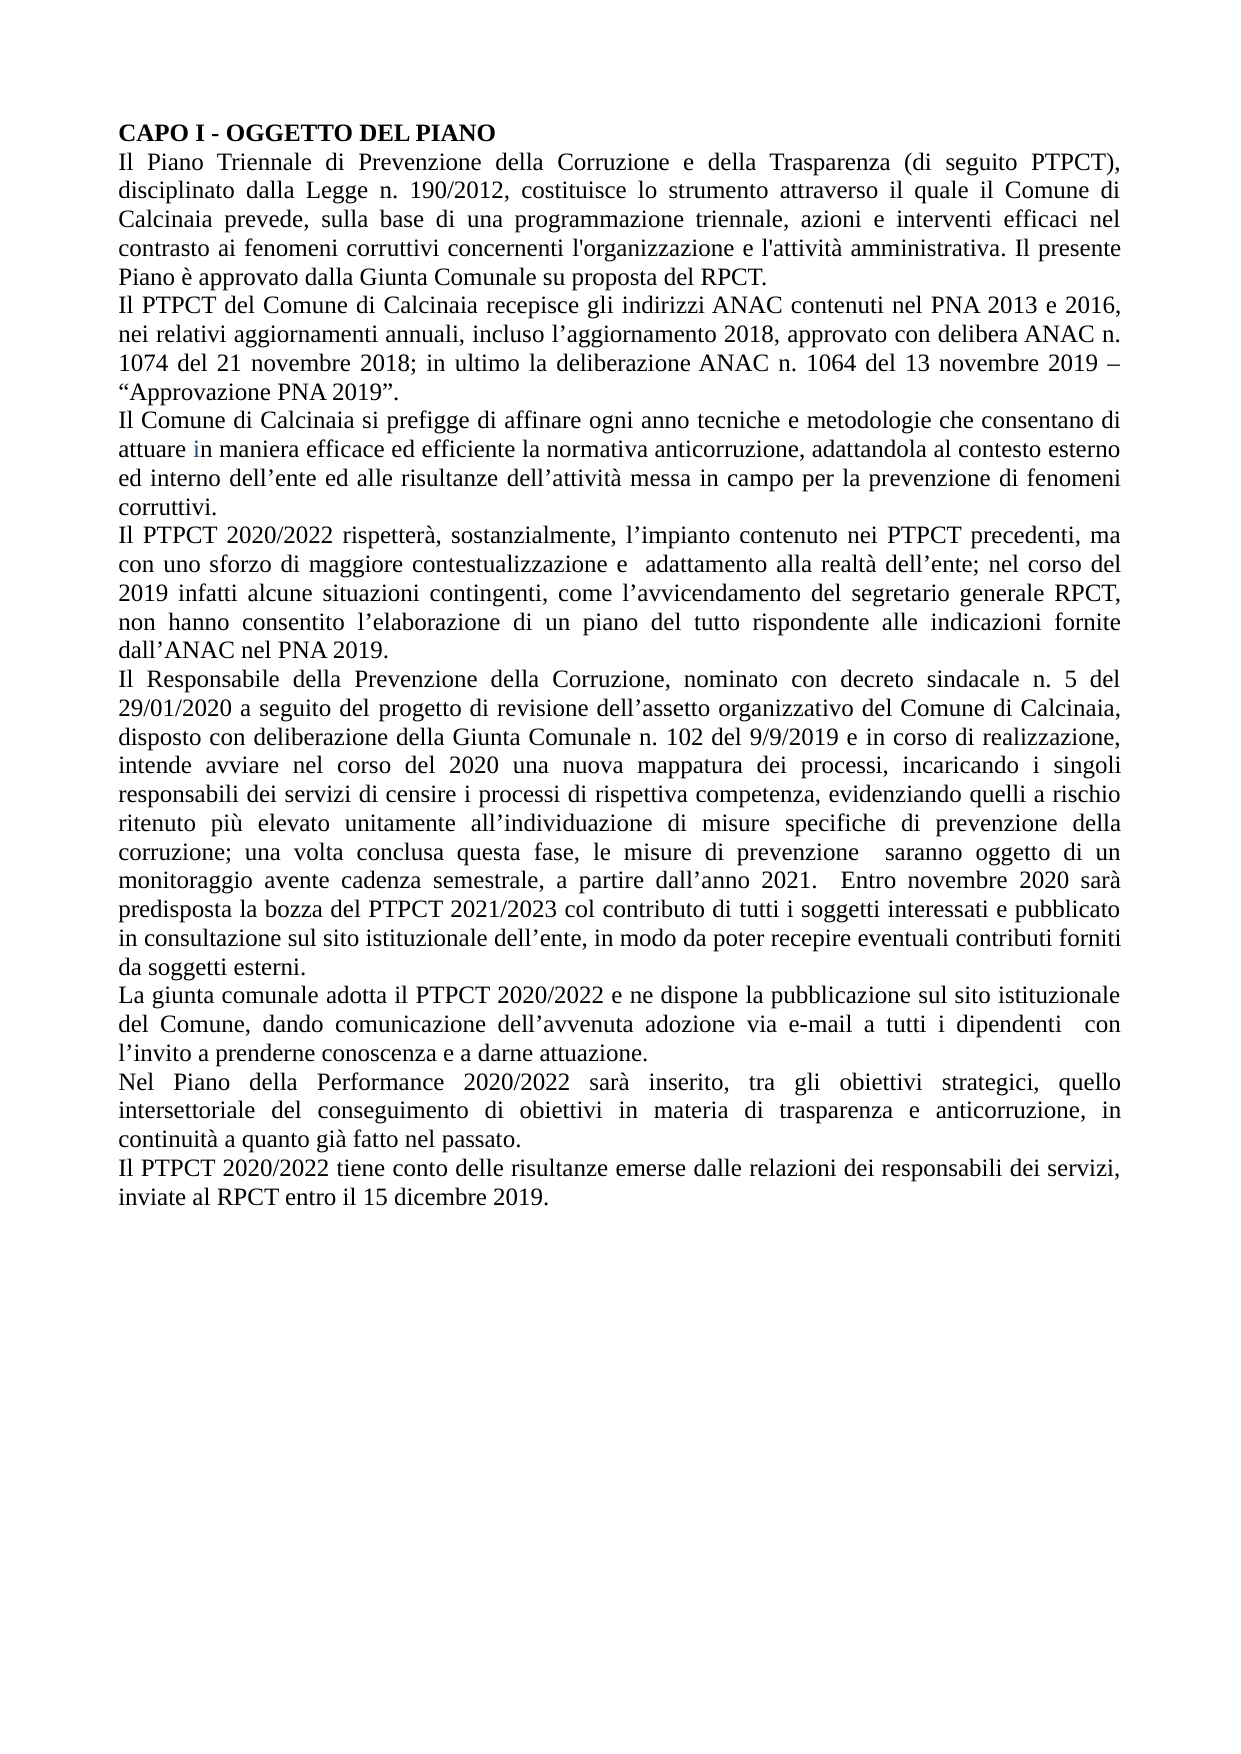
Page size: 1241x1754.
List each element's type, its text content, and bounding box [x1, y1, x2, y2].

text Il Comune di Calcinaia si prefigge di affinare ogni anno tecniche e metodologie che consentano di attuare in maniera efficace ed efficiente la normativa anticorruzione, adattandola al contesto esterno ed interno dell’ente ed alle risultanze dell’attività messa in campo per la prevenzione di fenomeni corruttivi. [118, 406, 1122, 521]
text La giunta comunale adotta il PTPCT 2020/2022 e ne dispone la pubblicazione sul sito istituzionale del Comune, dando comunicazione dell’avvenuta adozione via e-mail a tutti i dipendenti con l’invito a prenderne conoscenza e a darne attuazione. [118, 981, 1122, 1067]
text Il PTPCT 2020/2022 rispetterà, sostanzialmente, l’impianto contenuto nei PTPCT precedenti, ma con uno sforzo di maggiore contestualizzazione e adattamento alla realtà dell’ente; nel corso del 2019 infatti alcune situazioni contingenti, come l’avvicendamento del segretario generale RPCT, non hanno consentito l’elaborazione di un piano del tutto rispondente alle indicazioni fornite dall’ANAC nel PNA 2019. [118, 521, 1122, 664]
text Il Piano Triennale di Prevenzione della Corruzione e della Trasparenza (di seguito PTPCT), disciplinato dalla Legge n. 190/2012, costituisce lo strumento attraverso il quale il Comune di Calcinaia prevede, sulla base di una programmazione triennale, azioni e interventi efficaci nel contrasto ai fenomeni corruttivi concernenti l'organizzazione e l'attività amministrativa. Il presente Piano è approvato dalla Giunta Comunale su proposta del RPCT. [118, 147, 1122, 291]
text Il Responsabile della Prevenzione della Corruzione, nominato con decreto sindacale n. 5 del 29/01/2020 a seguito del progetto di revisione dell’assetto organizzativo del Comune di Calcinaia, disposto con deliberazione della Giunta Comunale n. 102 del 9/9/2019 e in corso di realizzazione, intende avviare nel corso del 2020 una nuova mappatura dei processi, incaricando i singoli responsabili dei servizi di censire i processi di rispettiva competenza, evidenziando quelli a rischio ritenuto più elevato unitamente all’individuazione di misure specifiche di prevenzione della corruzione; una volta conclusa questa fase, le misure di prevenzione saranno oggetto di un monitoraggio avente cadenza semestrale, a partire dall’anno 2021. Entro novembre 2020 sarà predisposta la bozza del PTPCT 2021/2023 col contributo di tutti i soggetti interessati e pubblicato in consultazione sul sito istituzionale dell’ente, in modo da poter recepire eventuali contributi forniti da soggetti esterni. [118, 664, 1122, 981]
text Nel Piano della Performance 2020/2022 sarà inserito, tra gli obiettivi strategici, quello intersettoriale del conseguimento di obiettivi in materia di trasparenza e anticorruzione, in continuità a quanto già fatto nel passato. [118, 1067, 1122, 1153]
text Il PTPCT 2020/2022 tiene conto delle risultanze emerse dalle relazioni dei responsabili dei servizi, inviate al RPCT entro il 15 dicembre 2019. [118, 1153, 1122, 1211]
text Il PTPCT del Comune di Calcinaia recepisce gli indirizzi ANAC contenuti nel PNA 2013 e 2016, nei relativi aggiornamenti annuali, incluso l’aggiornamento 2018, approvato con delibera ANAC n. 1074 del 21 novembre 2018; in ultimo la deliberazione ANAC n. 1064 del 13 novembre 2019 – “Approvazione PNA 2019”. [118, 291, 1122, 406]
text CAPO I - OGGETTO DEL PIANO [118, 118, 1122, 147]
